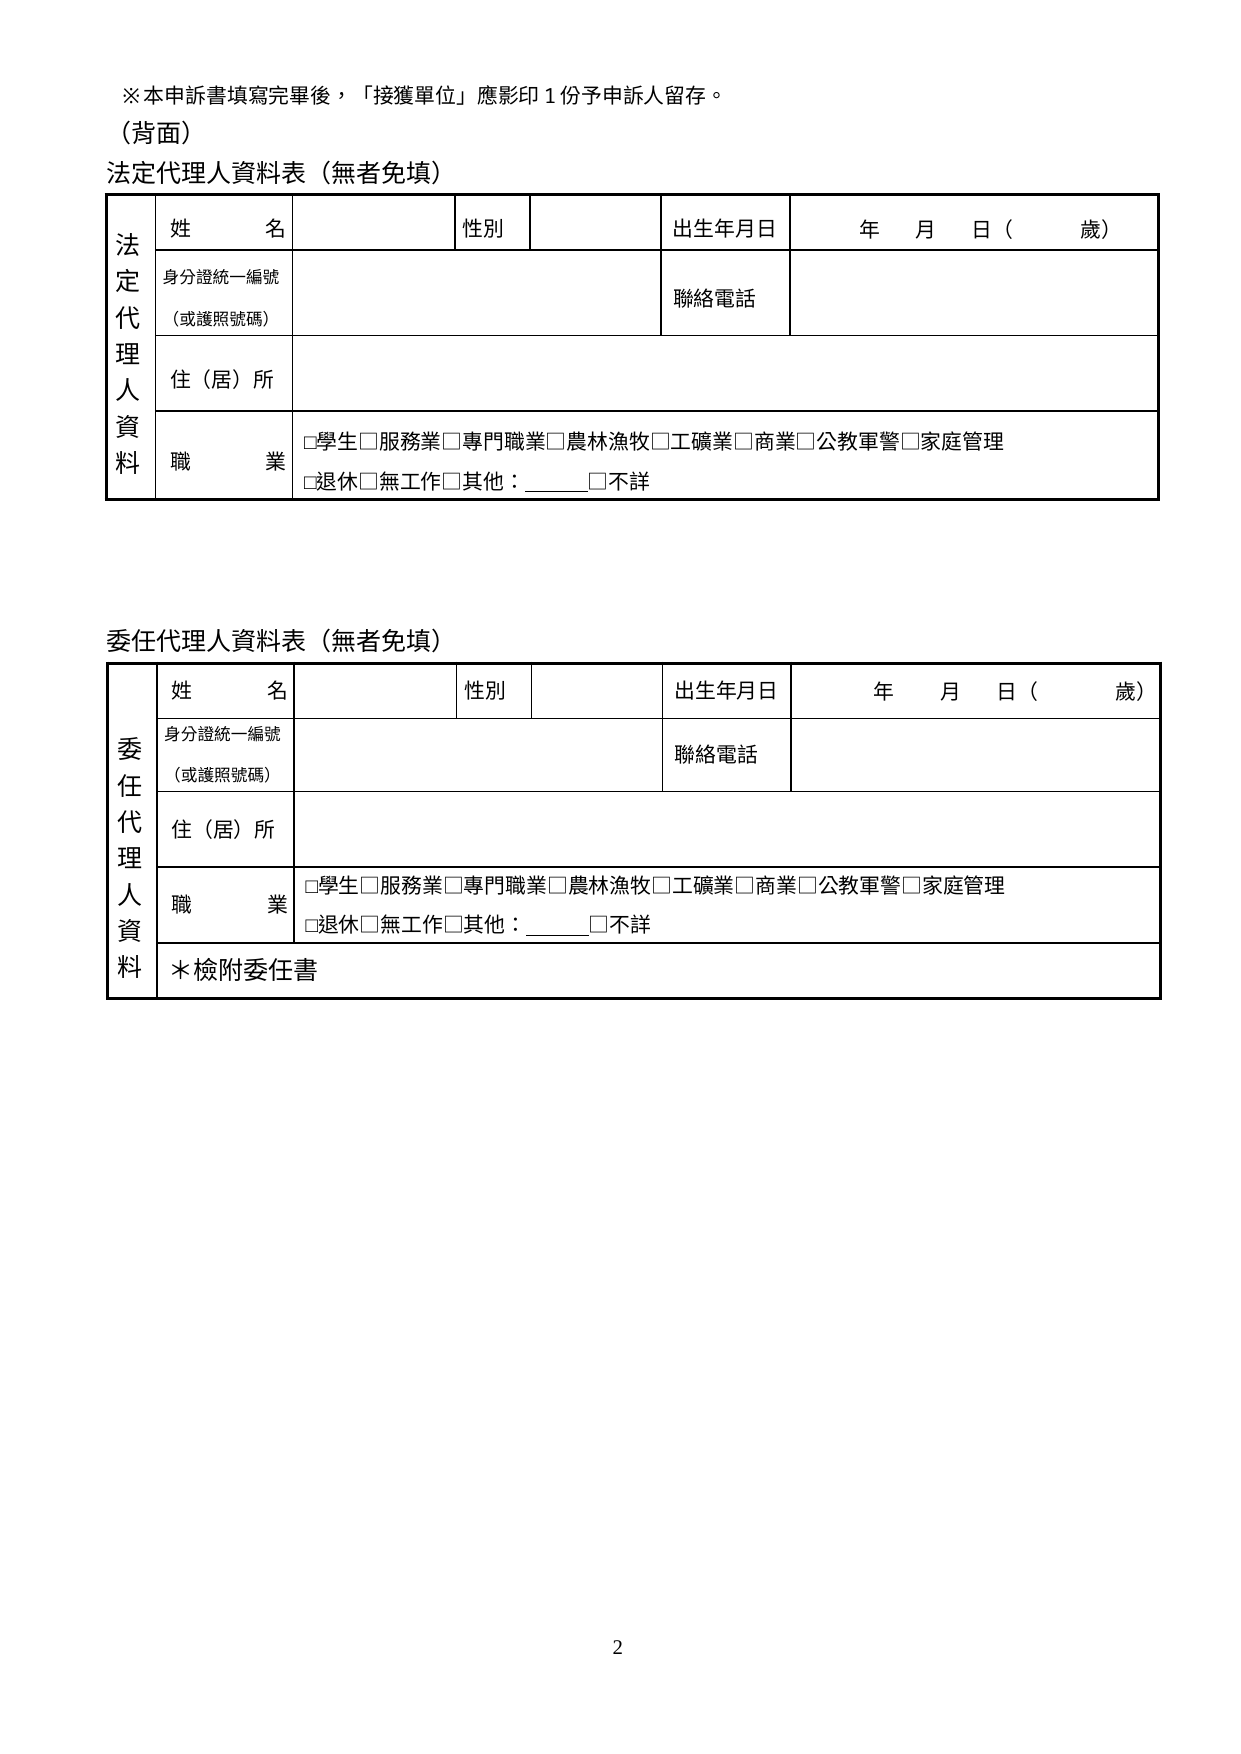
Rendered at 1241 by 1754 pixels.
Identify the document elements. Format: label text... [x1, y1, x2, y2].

table_cell 聯絡電話 [662, 251, 789, 335]
table_cell [293, 251, 660, 335]
table_header [532, 665, 662, 718]
table_cell □學生□服務業□專門職業□農林漁牧□工礦業□商業□公教軍警□家庭管理 □退休□無工作□其他： □不詳 [293, 412, 1157, 498]
text （背面） [106, 114, 1173, 150]
table_header [293, 196, 454, 249]
text 委任代理人資料表（無者免填） [106, 622, 1173, 658]
table_header 年 月 日（ 歲） [792, 665, 1159, 718]
table_cell 身分證統一編號 （或護照號碼） [158, 719, 293, 791]
table_cell 住（居）所 [158, 792, 293, 866]
table_cell [293, 336, 1157, 410]
table_header [295, 665, 456, 718]
table_cell □學生□服務業□專門職業□農林漁牧□工礦業□商業□公教軍警□家庭管理 □退休□無工作□其他： □不詳 [295, 868, 1159, 942]
table_header 姓 名 [156, 196, 292, 249]
table_cell [295, 792, 1159, 866]
table_header [531, 196, 660, 249]
table_cell 職 業 [158, 868, 293, 942]
table_header 性別 [457, 665, 531, 718]
table_header 年 月 日（ 歲） [791, 196, 1157, 249]
table_header 姓 名 [158, 665, 293, 718]
table_cell 職 業 [156, 412, 292, 498]
table_cell [792, 719, 1159, 791]
text 法定代理人資料表（無者免填） [106, 153, 1173, 190]
table_header 委任代理人資料 [109, 665, 156, 997]
table_cell ＊檢附委任書 [158, 944, 1159, 997]
table_cell 身分證統一編號 （或護照號碼） [156, 251, 292, 335]
table_cell [295, 719, 662, 791]
table_header 出生年月日 [663, 665, 790, 718]
table_header 法定代理人資料 [108, 196, 155, 498]
table_header 性別 [456, 196, 529, 249]
table_cell 聯絡電話 [663, 719, 790, 791]
table_header 出生年月日 [662, 196, 789, 249]
text ※本申訴書填寫完畢後，「接獲單位」應影印1份予申訴人留存。 [106, 75, 1173, 111]
table_cell 住（居）所 [156, 336, 292, 410]
table_cell [791, 251, 1157, 335]
